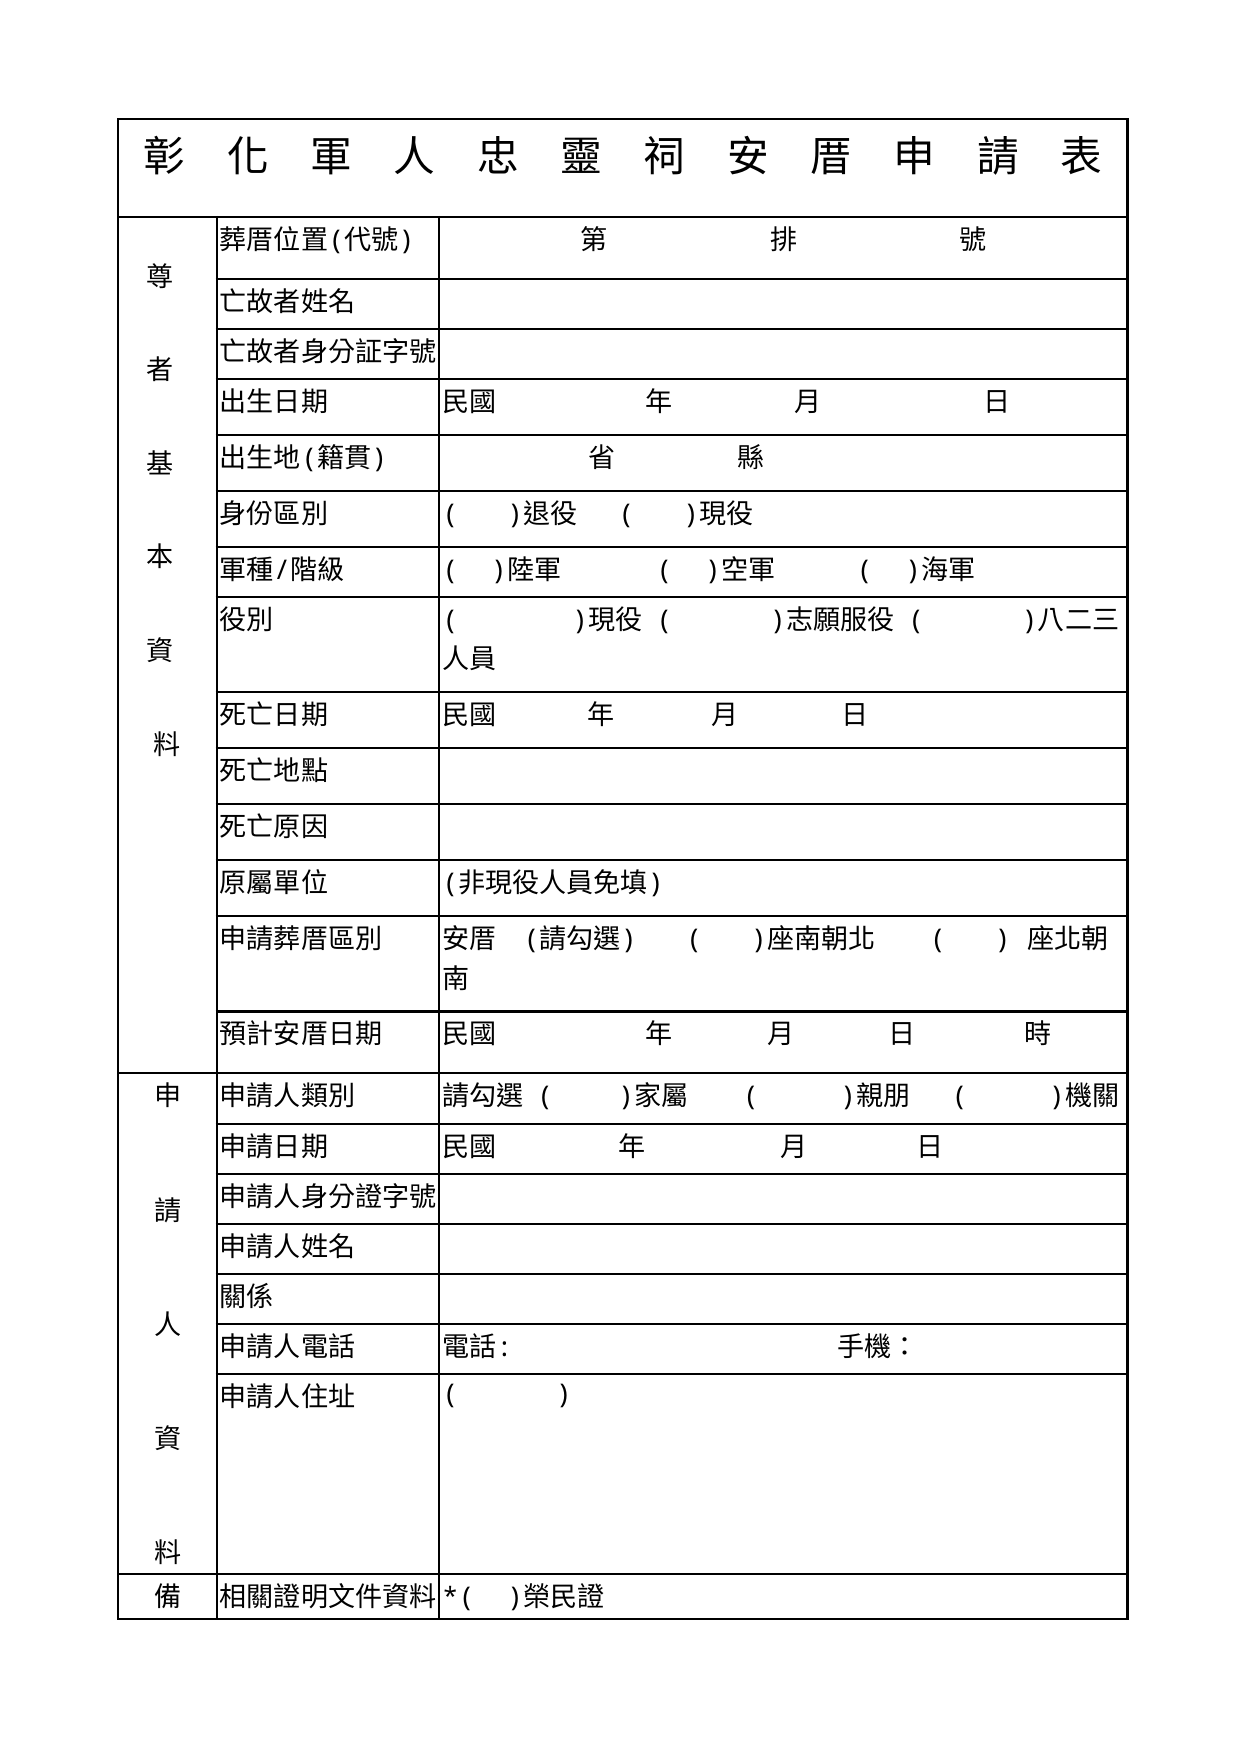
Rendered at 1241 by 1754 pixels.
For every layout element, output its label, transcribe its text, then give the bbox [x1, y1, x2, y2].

table_cell 出生日期 [218, 380, 438, 434]
table_cell 民國 年 月 日 [440, 693, 1126, 747]
table_cell 亡故者姓名 [218, 280, 438, 328]
table_cell 備 [119, 1575, 216, 1618]
table_header 彰 化 軍 人 忠 靈 祠 安 厝 申 請 表 [119, 120, 1126, 216]
table_cell 第 排 號 [440, 218, 1126, 278]
table_cell 申請人類別 [218, 1074, 438, 1122]
table_cell [440, 1275, 1126, 1322]
table_cell 死亡地點 [218, 749, 438, 803]
table_cell 亡故者身分証字號 [218, 330, 438, 378]
table_cell 民國 年 月 日 [440, 380, 1126, 434]
table_cell 役別 [218, 598, 438, 691]
table_cell 申請人電話 [218, 1325, 438, 1372]
table_cell *( )榮民證 [440, 1575, 1126, 1618]
table_cell 預計安厝日期 [218, 1013, 438, 1072]
table_cell 死亡原因 [218, 805, 438, 859]
table_cell 葬厝位置(代號) [218, 218, 438, 278]
table_cell 省 縣 [440, 436, 1126, 490]
table_cell 尊 者 基 本 資 料 [119, 218, 216, 1072]
table_cell 軍種/階級 [218, 548, 438, 596]
table_cell [440, 330, 1126, 378]
table_cell 安厝 (請勾選) ( )座南朝北 ( ) 座北朝南 [440, 917, 1126, 1010]
table_cell 申請日期 [218, 1125, 438, 1172]
table_cell 申 請 人 資 料 [119, 1074, 216, 1573]
table_cell 出生地(籍貫) [218, 436, 438, 490]
table_cell [440, 749, 1126, 803]
table_cell 關係 [218, 1275, 438, 1322]
table_cell ( )退役 ( )現役 [440, 492, 1126, 546]
table_cell 申請人身分證字號 [218, 1175, 438, 1222]
table_cell [440, 805, 1126, 859]
table_cell 民國 年 月 日 時 [440, 1013, 1126, 1072]
table_cell 電話: 手機： [440, 1325, 1126, 1372]
table_cell 原屬單位 [218, 861, 438, 915]
table_cell ( )陸軍 ( )空軍 ( )海軍 [440, 548, 1126, 596]
table_cell [440, 1175, 1126, 1222]
table_cell 申請人住址 [218, 1375, 438, 1573]
table_cell 相關證明文件資料 [218, 1575, 438, 1618]
table_cell 身份區別 [218, 492, 438, 546]
table_cell [440, 280, 1126, 328]
table_cell 申請人姓名 [218, 1225, 438, 1272]
table_cell [440, 1225, 1126, 1272]
table_cell ( ) [440, 1375, 1126, 1573]
table_cell 民國 年 月 日 [440, 1125, 1126, 1172]
table_cell 死亡日期 [218, 693, 438, 747]
table_cell (非現役人員免填) [440, 861, 1126, 915]
table_cell 請勾選 ( )家屬 ( )親朋 ( )機關 [440, 1074, 1126, 1122]
table_cell 申請葬厝區別 [218, 917, 438, 1010]
table_cell ( )現役 ( )志願服役 ( )八二三人員 [440, 598, 1126, 691]
